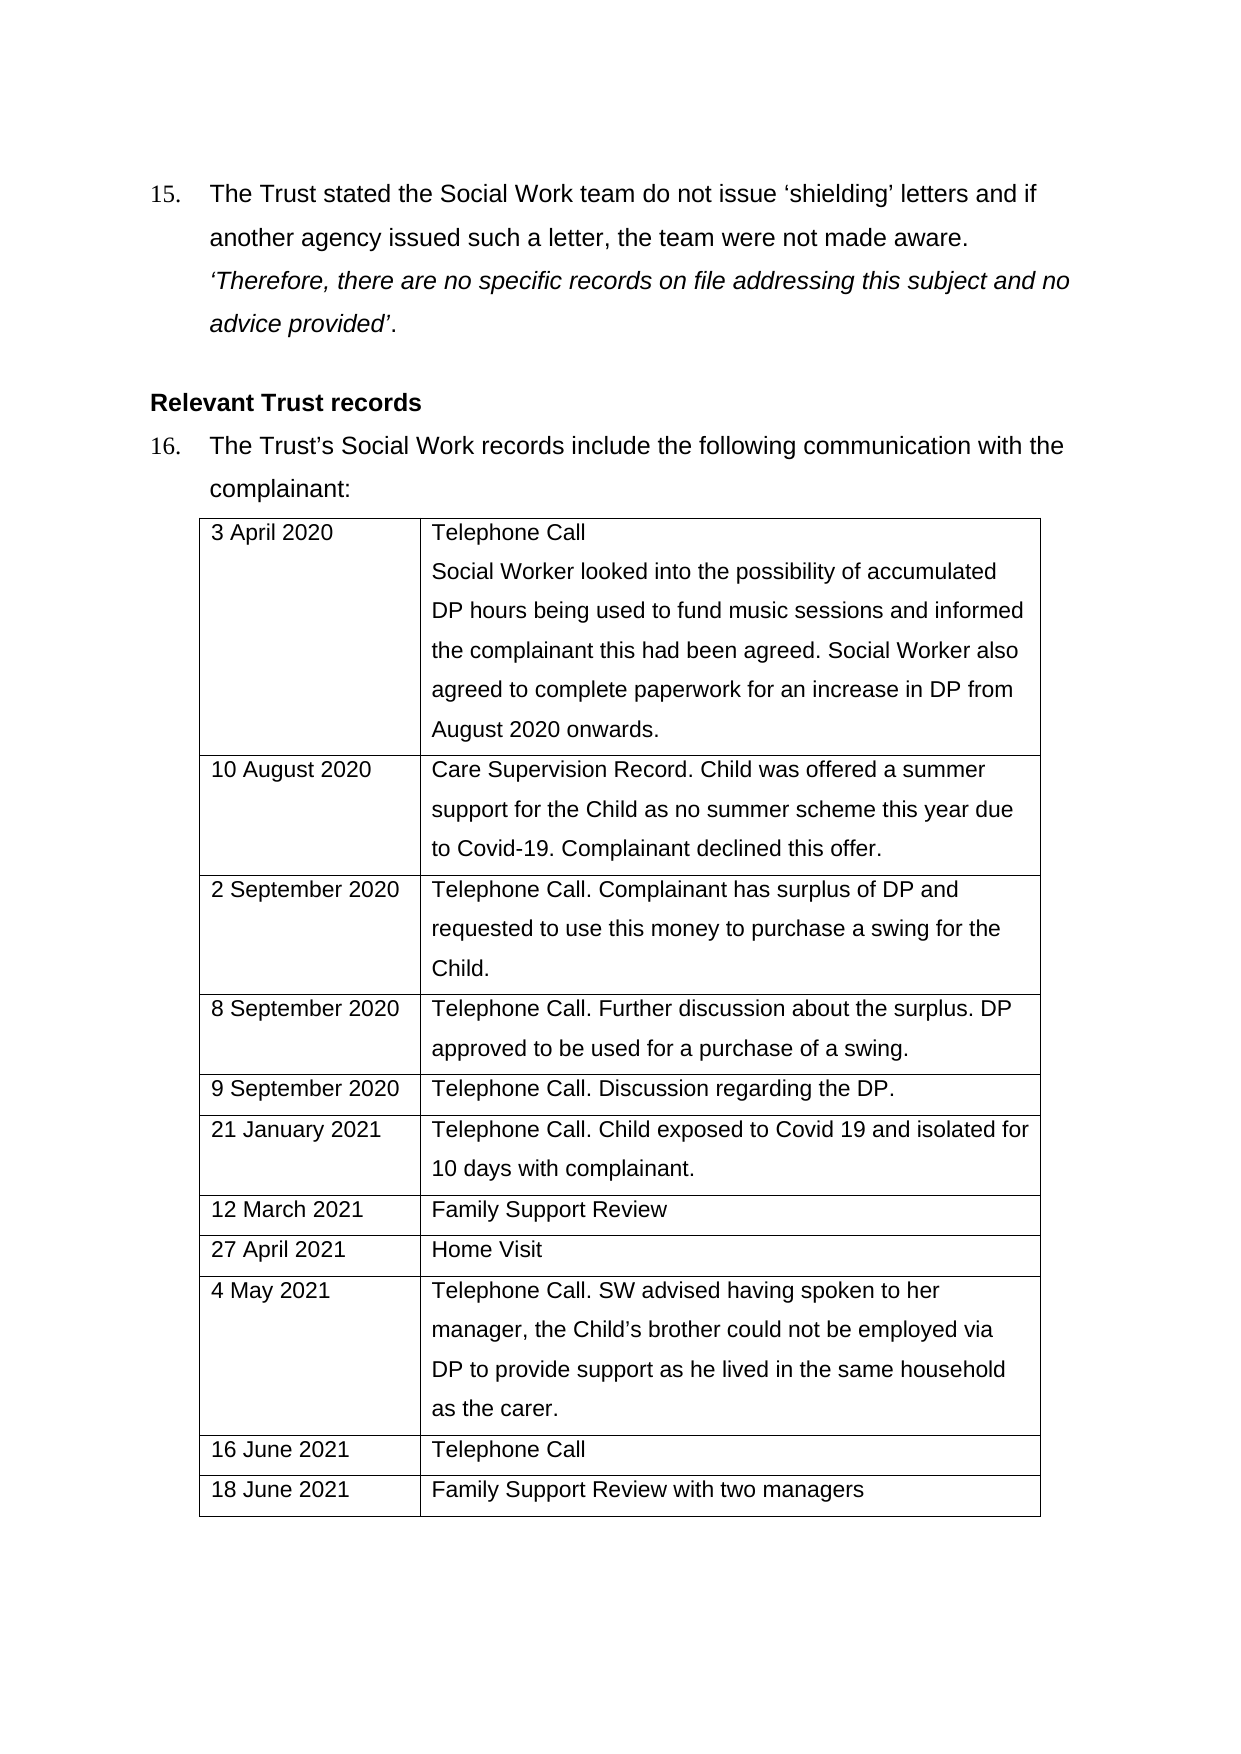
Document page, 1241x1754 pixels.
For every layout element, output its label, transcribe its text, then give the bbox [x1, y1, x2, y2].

table_cell Family Support Review [421, 1196, 1040, 1235]
text Relevant Trust records [150, 388, 1090, 417]
table_cell Care Supervision Record. Child was offered a summer support for the Child as no summer scheme this year due to Covid-19. Complainant declined this offer. [421, 756, 1040, 875]
list The Trust stated the Social Work team do not issue ‘shielding’ letters and if another agency issued such a letter, the team were not made aware. ‘Therefore, there are no specific records on file addressing this subject and no advice provided’. [150, 179, 1090, 338]
table_cell 2 September 2020 [200, 876, 420, 994]
table_cell Telephone Call. SW advised having spoken to her manager, the Child’s brother could not be employed via DP to provide support as he lived in the same household as the carer. [421, 1277, 1040, 1435]
table_cell 18 June 2021 [200, 1476, 420, 1516]
table_header Telephone Call Social Worker looked into the possibility of accumulated DP hours being used to fund music sessions and informed the complainant this had been agreed. Social Worker also agreed to complete paperwork for an increase in DP from August 2020 onwards. [421, 519, 1040, 755]
table_cell 9 September 2020 [200, 1075, 420, 1115]
table_cell 4 May 2021 [200, 1277, 420, 1435]
list The Trust’s Social Work records include the following communication with the complainant: [150, 431, 1090, 503]
table_cell Family Support Review with two managers [421, 1476, 1040, 1516]
table_cell 10 August 2020 [200, 756, 420, 875]
table_header 3 April 2020 [200, 519, 420, 755]
table_cell Telephone Call. Child exposed to Covid 19 and isolated for 10 days with complainant. [421, 1116, 1040, 1195]
table_cell Telephone Call. Complainant has surplus of DP and requested to use this money to purchase a swing for the Child. [421, 876, 1040, 994]
table_cell 12 March 2021 [200, 1196, 420, 1235]
table_cell Telephone Call. Discussion regarding the DP. [421, 1075, 1040, 1115]
table_cell Telephone Call. Further discussion about the surplus. DP approved to be used for a purchase of a swing. [421, 995, 1040, 1074]
table_cell 16 June 2021 [200, 1436, 420, 1475]
table_cell 8 September 2020 [200, 995, 420, 1074]
table_cell 27 April 2021 [200, 1236, 420, 1276]
table_cell Home Visit [421, 1236, 1040, 1276]
table_cell Telephone Call [421, 1436, 1040, 1475]
table_cell 21 January 2021 [200, 1116, 420, 1195]
